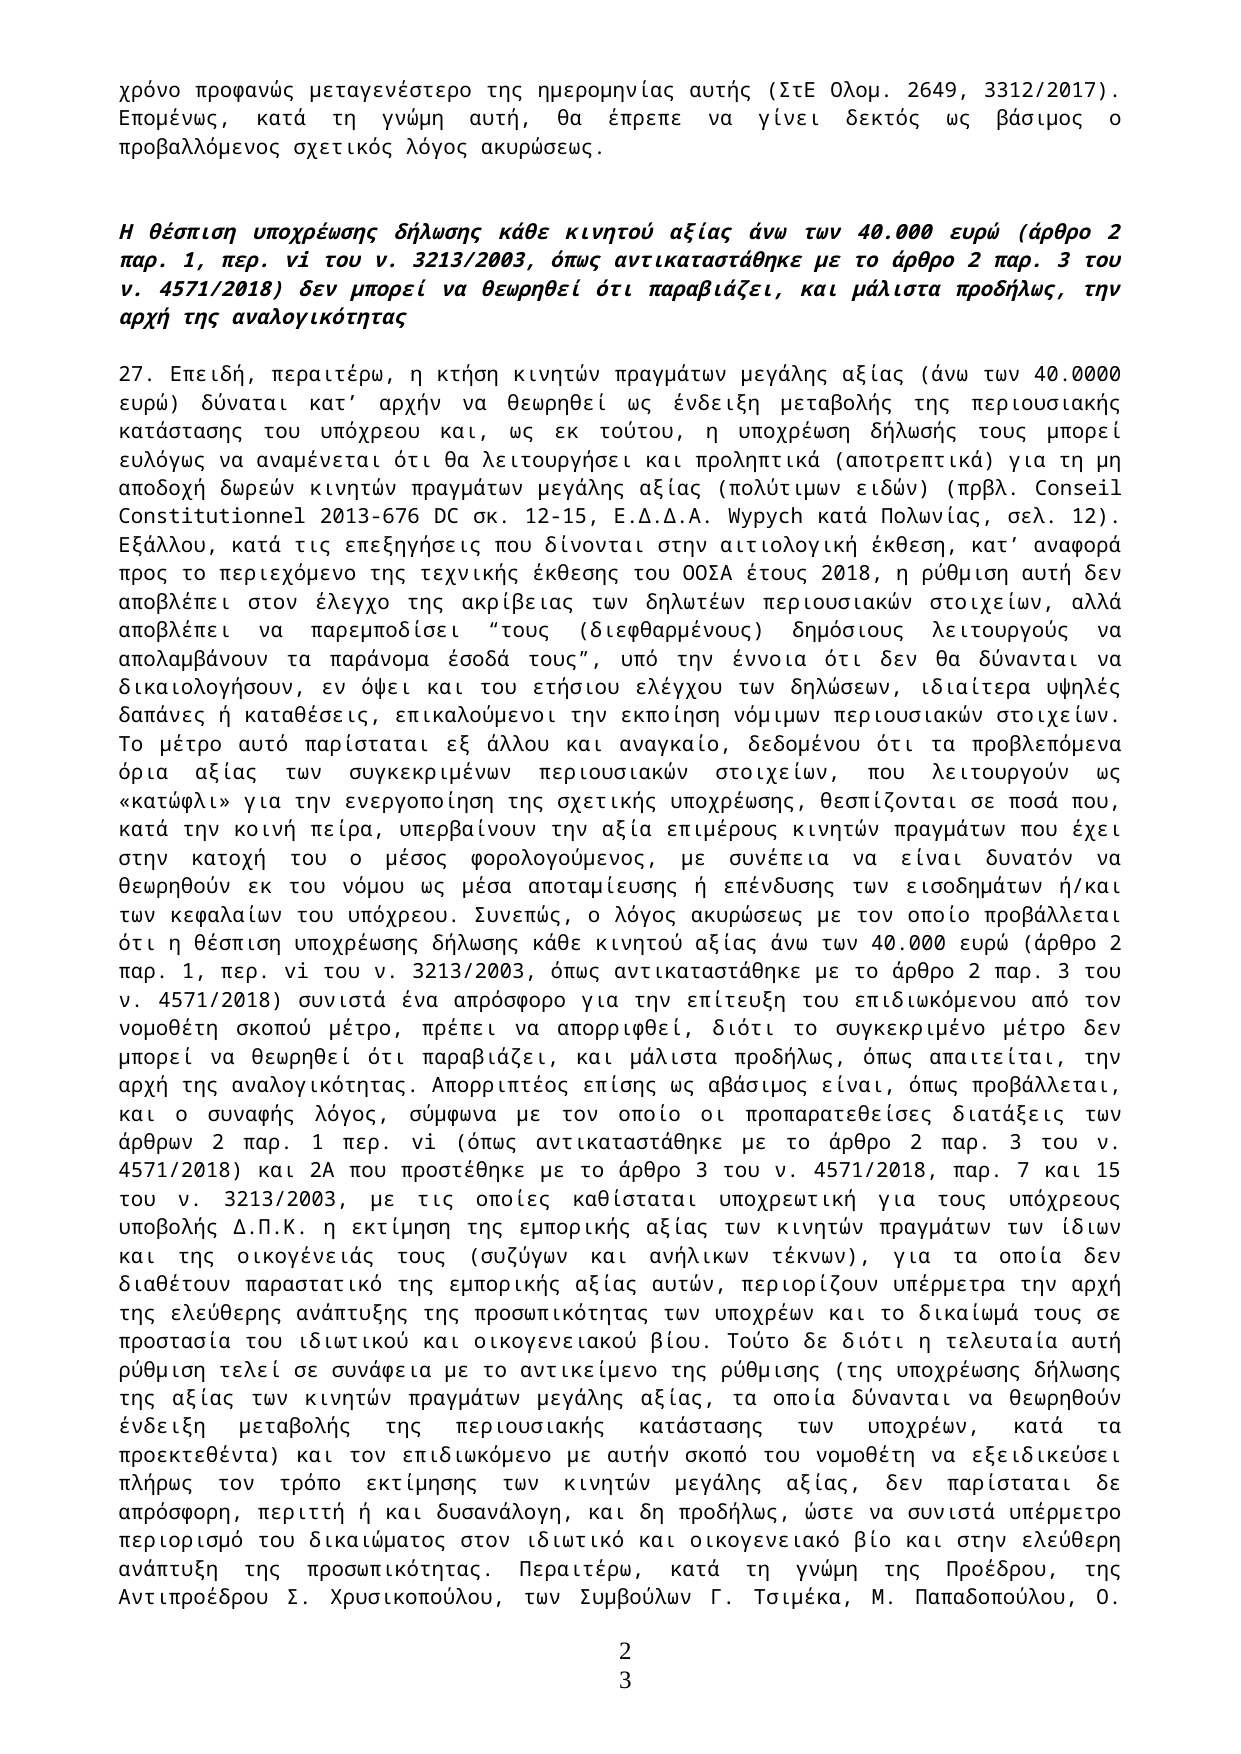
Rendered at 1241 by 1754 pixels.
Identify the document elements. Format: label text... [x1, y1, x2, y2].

text Η θέσπιση υποχρέωσης δήλωσης κάθε κινητού αξίας άνω των 40.000 ευρώ (άρθρο 2 παρ. 1, περ. vi του ν. 3213/2003, όπως αντικαταστάθηκε με το άρθρο 2 παρ. 3 του ν. 4571/2018) δεν μπορεί να θεωρηθεί ότι παραβιάζει, και μάλιστα προδήλως, την αρχή της αναλογικότητας [118, 217, 1122, 331]
text 27. Επειδή, περαιτέρω, η κτήση κινητών πραγμάτων μεγάλης αξίας (άνω των 40.0000 ευρώ) δύναται κατ’ αρχήν να θεωρηθεί ως ένδειξη μεταβολής της περιουσιακής κατάστασης του υπόχρεου και, ως εκ τούτου, η υποχρέωση δήλωσής τους μπορεί ευλόγως να αναμένεται ότι θα λειτουργήσει και προληπτικά (αποτρεπτικά) για τη μη αποδοχή δωρεών κινητών πραγμάτων μεγάλης αξίας (πολύτιμων ειδών) (πρβλ. Conseil Constitutionnel 2013-676 DC σκ. 12-15, Ε.Δ.Δ.Α. Wypych κατά Πολωνίας, σελ. 12). Εξάλλου, κατά τις επεξηγήσεις που δίνονται στην αιτιολογική έκθεση, κατ’ αναφορά προς το περιεχόμενο της τεχνικής έκθεσης του ΟΟΣΑ έτους 2018, η ρύθμιση αυτή δεν αποβλέπει στον έλεγχο της ακρίβειας των δηλωτέων περιουσιακών στοιχείων, αλλά αποβλέπει να παρεμποδίσει “τους (διεφθαρμένους) δημόσιους λειτουργούς να απολαμβάνουν τα παράνομα έσοδά τους”, υπό την έννοια ότι δεν θα δύνανται να δικαιολογήσουν, εν όψει και του ετήσιου ελέγχου των δηλώσεων, ιδιαίτερα υψηλές δαπάνες ή καταθέσεις, επικαλούμενοι την εκποίηση νόμιμων περιουσιακών στοιχείων. Το μέτρο αυτό παρίσταται εξ άλλου και αναγκαίο, δεδομένου ότι τα προβλεπόμενα όρια αξίας των συγκεκριμένων περιουσιακών στοιχείων, που λειτουργούν ως «κατώφλι» για την ενεργοποίηση της σχετικής υποχρέωσης, θεσπίζονται σε ποσά που, κατά την κοινή πείρα, υπερβαίνουν την αξία επιμέρους κινητών πραγμάτων που έχει στην κατοχή του ο μέσος φορολογούμενος, με συνέπεια να είναι δυνατόν να θεωρηθούν εκ του νόμου ως μέσα αποταμίευσης ή επένδυσης των εισοδημάτων ή/και των κεφαλαίων του υπόχρεου. Συνεπώς, ο λόγος ακυρώσεως με τον οποίο προβάλλεται ότι η θέσπιση υποχρέωσης δήλωσης κάθε κινητού αξίας άνω των 40.000 ευρώ (άρθρο 2 παρ. 1, περ. vi του ν. 3213/2003, όπως αντικαταστάθηκε με το άρθρο 2 παρ. 3 του ν. 4571/2018) συνιστά ένα απρόσφορο για την επίτευξη του επιδιωκόμενου από τον νομοθέτη σκοπού μέτρο, πρέπει να απορριφθεί, διότι το συγκεκριμένο μέτρο δεν μπορεί να θεωρηθεί ότι παραβιάζει, και μάλιστα προδήλως, όπως απαιτείται, την αρχή της αναλογικότητας. Απορριπτέος επίσης ως αβάσιμος είναι, όπως προβάλλεται, και ο συναφής λόγος, σύμφωνα με τον οποίο οι προπαρατεθείσες διατάξεις των άρθρων 2 παρ. 1 περ. vi (όπως αντικαταστάθηκε με το άρθρο 2 παρ. 3 του ν. 4571/2018) και 2Α που προστέθηκε με το άρθρο 3 του ν. 4571/2018, παρ. 7 και 15 του ν. 3213/2003, με τις οποίες καθίσταται υποχρεωτική για τους υπόχρεους υποβολής Δ.Π.Κ. η εκτίμηση της εμπορικής αξίας των κινητών πραγμάτων των ίδιων και της οικογένειάς τους (συζύγων και ανήλικων τέκνων), για τα οποία δεν διαθέτουν παραστατικό της εμπορικής αξίας αυτών, περιορίζουν υπέρμετρα την αρχή της ελεύθερης ανάπτυξης της προσωπικότητας των υποχρέων και το δικαίωμά τους σε προστασία του ιδιωτικού και οικογενειακού βίου. Τούτο δε διότι η τελευταία αυτή ρύθμιση τελεί σε συνάφεια με το αντικείμενο της ρύθμισης (της υποχρέωσης δήλωσης της αξίας των κινητών πραγμάτων μεγάλης αξίας, τα οποία δύνανται να θεωρηθούν ένδειξη μεταβολής της περιουσιακής κατάστασης των υποχρέων, κατά τα προεκτεθέντα) και τον επιδιωκόμενο με αυτήν σκοπό του νομοθέτη να εξειδικεύσει πλήρως τον τρόπο εκτίμησης των κινητών μεγάλης αξίας, δεν παρίσταται δε απρόσφορη, περιττή ή και δυσανάλογη, και δη προδήλως, ώστε να συνιστά υπέρμετρο περιορισμό του δικαιώματος στον ιδιωτικό και οικογενειακό βίο και στην ελεύθερη ανάπτυξη της προσωπικότητας. Περαιτέρω, κατά τη γνώμη της Προέδρου, της Αντιπροέδρου Σ. Χρυσικοπούλου, των Συμβούλων Γ. Τσιμέκα, Μ. Παπαδοπούλου, Ο. [118, 359, 1122, 1611]
text χρόνο προφανώς μεταγενέστερο της ημερομηνίας αυτής (ΣτΕ Ολομ. 2649, 3312/2017). Επομένως, κατά τη γνώμη αυτή, θα έπρεπε να γίνει δεκτός ως βάσιμος ο προβαλλόμενος σχετικός λόγος ακυρώσεως. [118, 75, 1122, 160]
